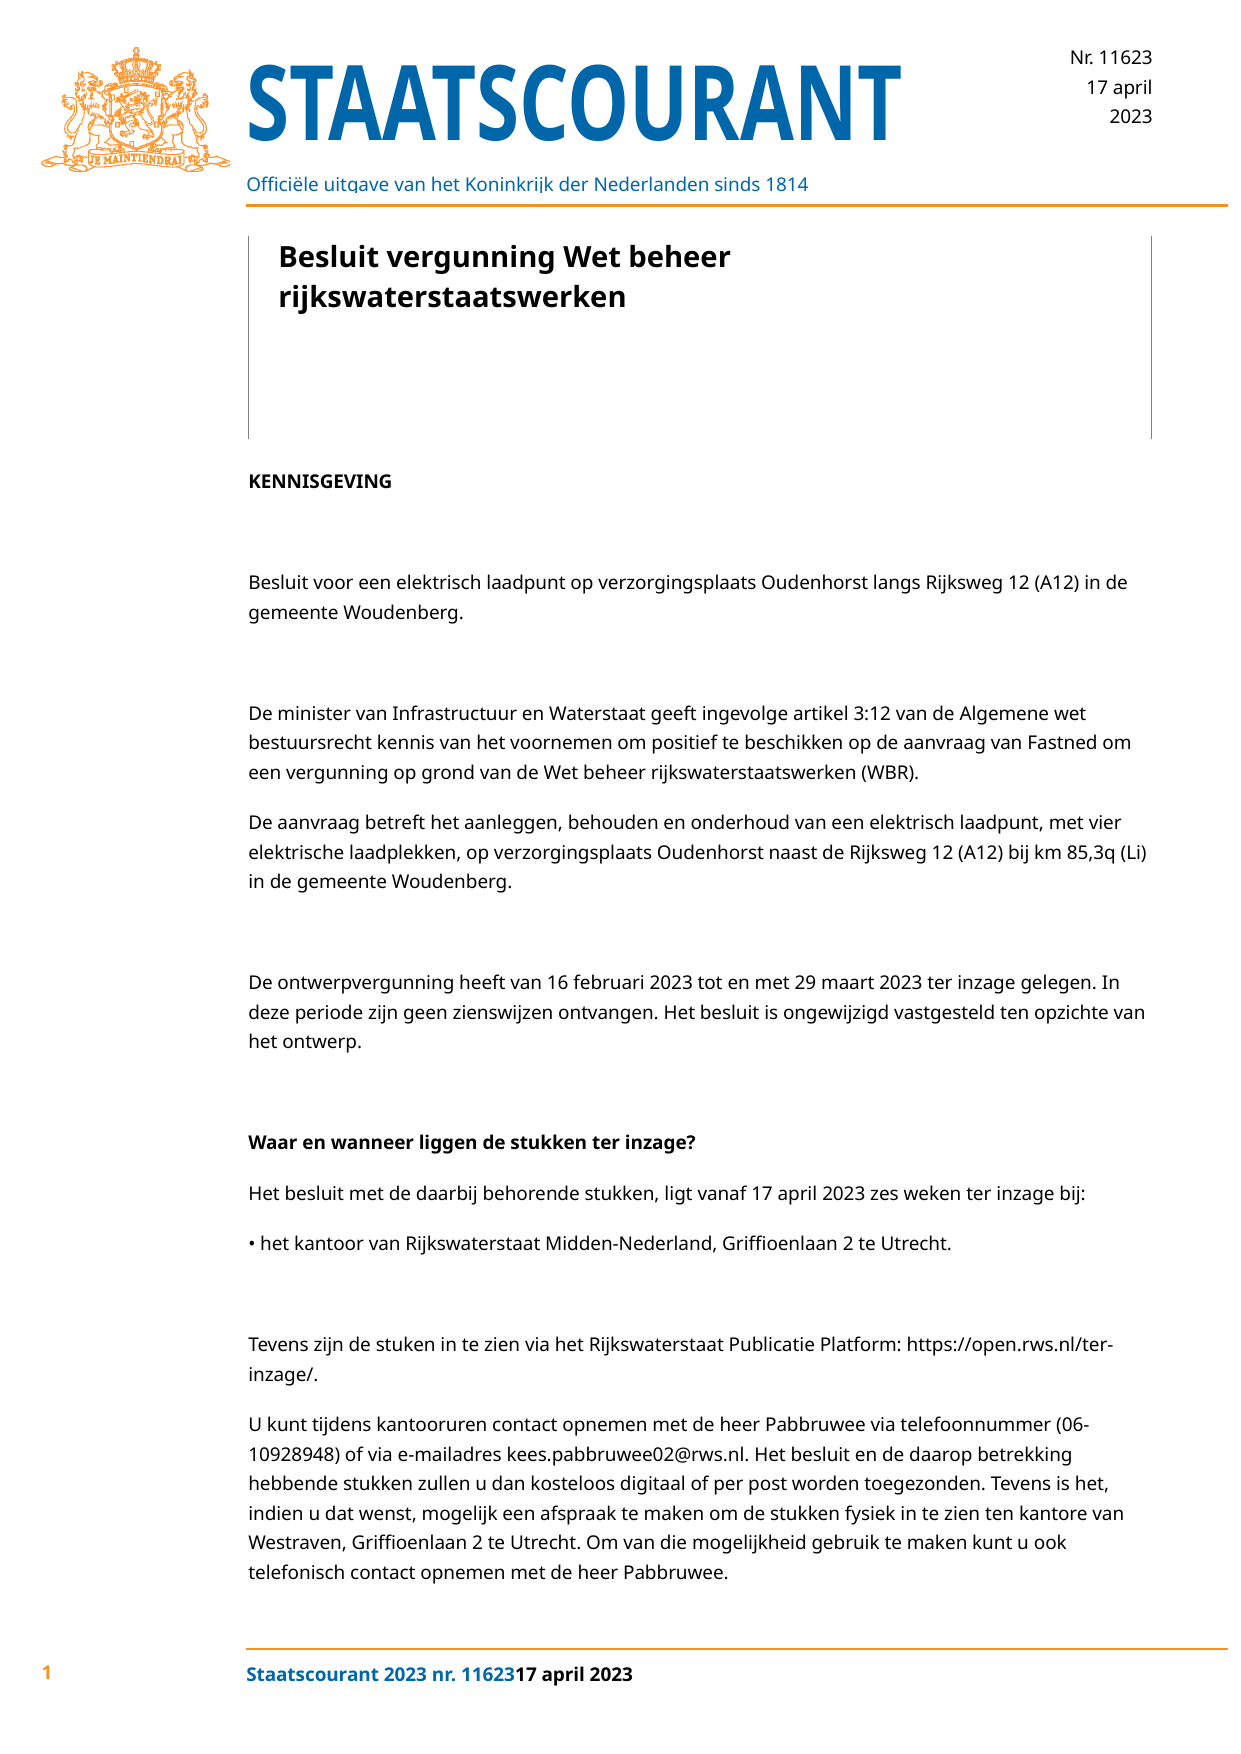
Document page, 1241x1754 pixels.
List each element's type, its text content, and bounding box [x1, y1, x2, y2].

text De ontwerpvergunning heeft van 16 februari 2023 tot en met 29 maart 2023 ter inzage gelegen. In deze periode zijn geen zienswijzen ontvangen. Het besluit is ongewijzigd vastgesteld ten opzichte van het ontwerp. [248, 969, 1152, 1054]
text Waar en wanneer liggen de stukken ter inzage? [248, 1129, 1152, 1155]
text Tevens zijn de stuken in te zien via het Rijkswaterstaat Publicatie Platform: https://open.rws.nl/ter-inzage/. [248, 1331, 1152, 1386]
picture [912, 236, 1090, 414]
table_header Besluit vergunning Wet beheer rijkswaterstaatswerken [249, 236, 850, 439]
text Besluit voor een elektrisch laadpunt op verzorgingsplaats Oudenhorst langs Rijksweg 12 (A12) in de gemeente Woudenberg. [248, 569, 1152, 625]
picture [41, 47, 231, 172]
text De aanvraag betreft het aanleggen, behouden en onderhoud van een elektrisch laadpunt, met vier elektrische laadplekken, op verzorgingsplaats Oudenhorst naast de Rijksweg 12 (A12) bij km 85,3q (Li) in de gemeente Woudenberg. [248, 809, 1152, 894]
text U kunt tijdens kantooruren contact opnemen met de heer Pabbruwee via telefoonnummer (06-10928948) of via e-mailadres kees.pabbruwee02@rws.nl. Het besluit en de daarop betrekking hebbende stukken zullen u dan kosteloos digitaal of per post worden toegezonden. Tevens is het, indien u dat wenst, mogelijk een afspraak te maken om de stukken fysiek in te zien ten kantore van Westraven, Griffioenlaan 2 te Utrecht. Om van die mogelijkheid gebruik te maken kunt u ook telefonisch contact opnemen met de heer Pabbruwee. [248, 1411, 1152, 1585]
table_header [850, 414, 1151, 439]
text De minister van Infrastructuur en Waterstaat geeft ingevolge artikel 3:12 van de Algemene wet bestuursrecht kennis van het voornemen om positief te beschikken op de aanvraag van Fastned om een vergunning op grond van de Wet beheer rijkswaterstaatswerken (WBR). [248, 700, 1152, 785]
table_header [850, 236, 912, 413]
table_header [1090, 236, 1151, 413]
text Het besluit met de daarbij behorende stukken, ligt vanaf 17 april 2023 zes weken ter inzage bij: [248, 1180, 1152, 1206]
text • het kantoor van Rijkswaterstaat Midden-Nederland, Griffioenlaan 2 te Utrecht. [248, 1230, 1152, 1256]
text KENNISGEVING [248, 469, 1152, 494]
